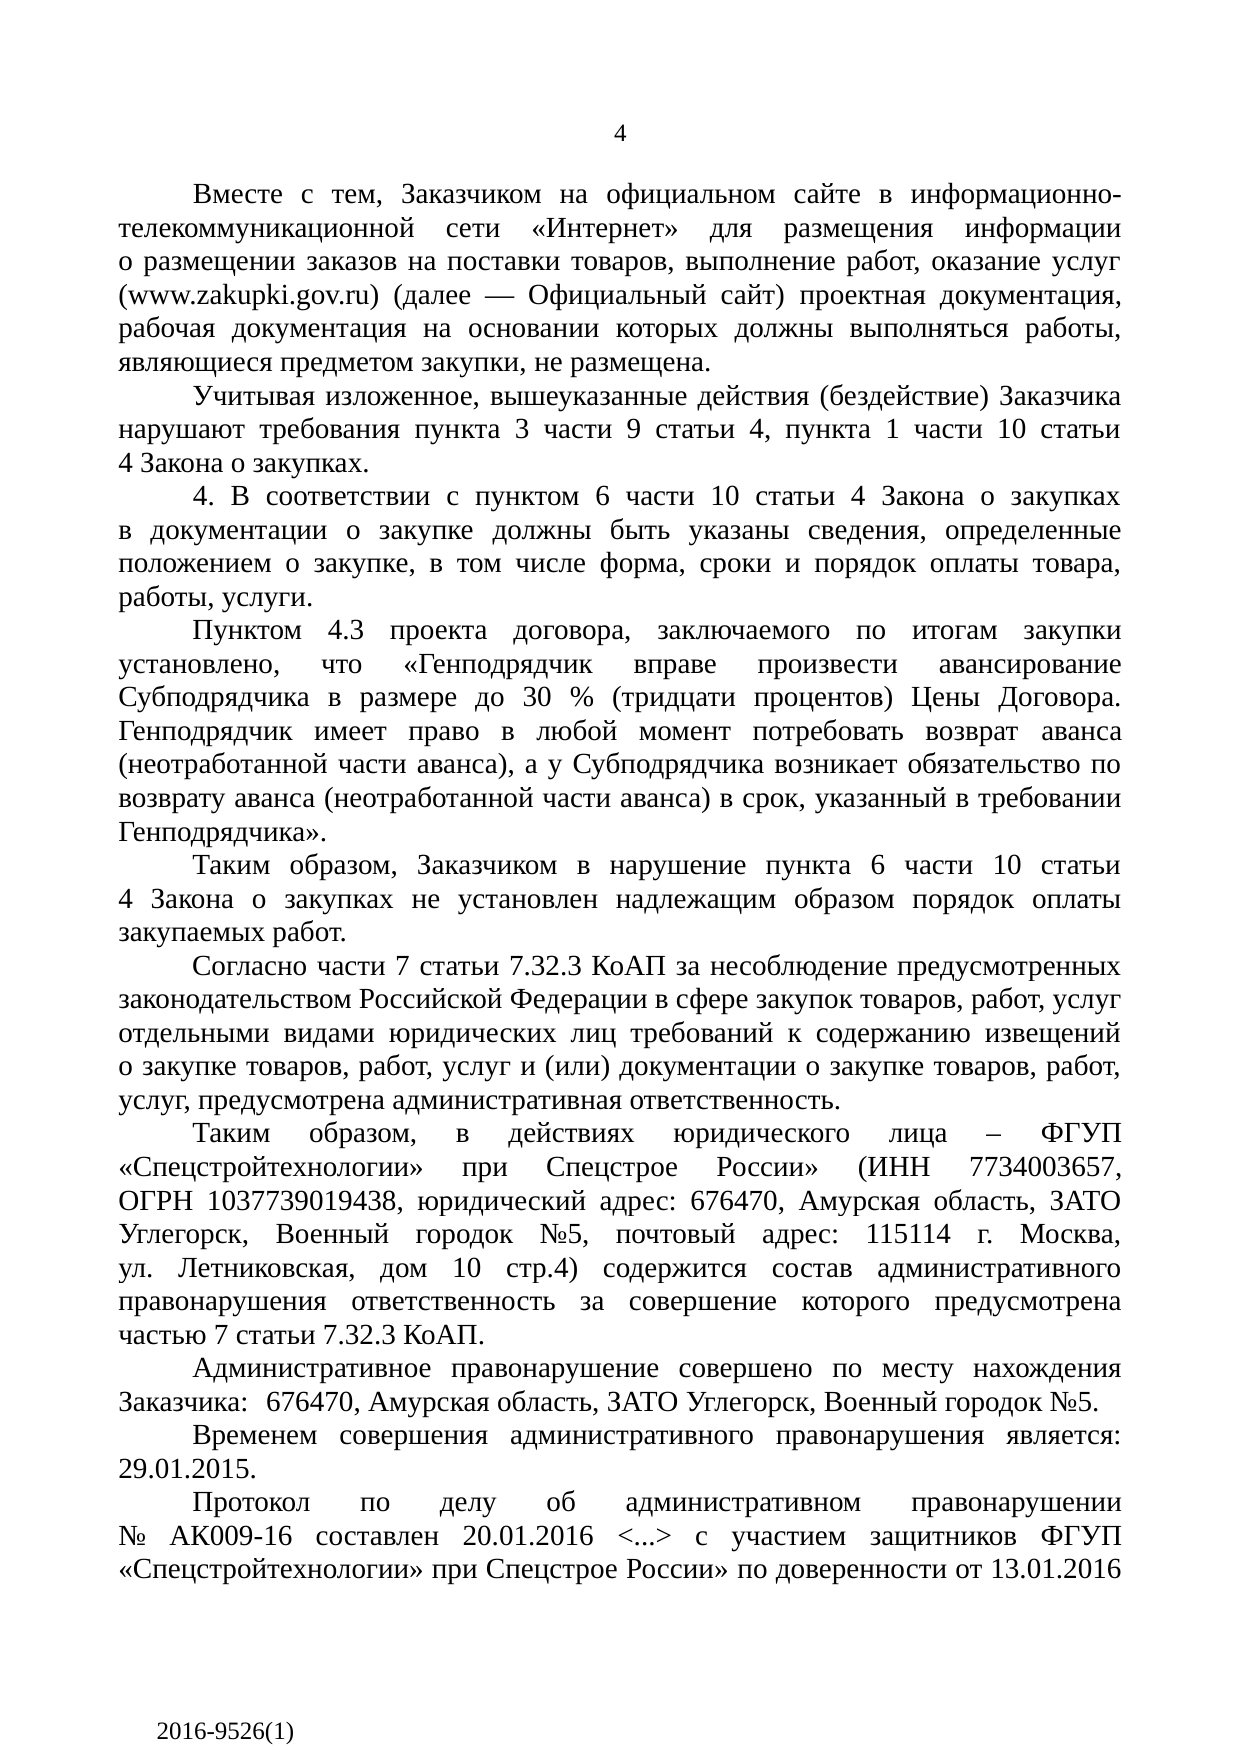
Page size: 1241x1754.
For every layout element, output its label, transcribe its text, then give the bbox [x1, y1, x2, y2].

text 4. В соответствии с пунктом 6 части 10 статьи 4 Закона о закупках в документации о закупке должны быть указаны сведения, определенные положением о закупке, в том числе форма, сроки и порядок оплаты товара, работы, услуги. [118, 478, 1122, 612]
text Учитывая изложенное, вышеуказанные действия (бездействие) Заказчика нарушают требования пункта 3 части 9 статьи 4, пункта 1 части 10 статьи 4 Закона о закупках. [118, 378, 1122, 478]
text Административное правонарушение совершено по месту нахождения Заказчика: 676470, Амурская область, ЗАТО Углегорск, Военный городок №5. [118, 1350, 1122, 1417]
text Таким образом, Заказчиком в нарушение пункта 6 части 10 статьи 4 Закона о закупках не установлен надлежащим образом порядок оплаты закупаемых работ. [118, 847, 1122, 948]
text Протокол по делу об административном правонарушении № АК009-16 составлен 20.01.2016 <...> с участием защитников ФГУП «Спецстройтехнологии» при Спецстрое России» по доверенности от 13.01.2016 [118, 1484, 1122, 1585]
text Таким образом, в действиях юридического лица – ФГУП «Спецстройтехнологии» при Спецстрое России» (ИНН 7734003657, ОГРН 1037739019438, юридический адрес: 676470, Амурская область, ЗАТО Углегорск, Военный городок №5, почтовый адрес: 115114 г. Москва, ул. Летниковская, дом 10 стр.4) содержится состав административного правонарушения ответственность за совершение которого предусмотрена частью 7 статьи 7.32.3 КоАП. [118, 1116, 1122, 1350]
text Согласно части 7 статьи 7.32.3 КоАП за несоблюдение предусмотренных законодательством Российской Федерации в сфере закупок товаров, работ, услуг отдельными видами юридических лиц требований к содержанию извещений о закупке товаров, работ, услуг и (или) документации о закупке товаров, работ, услуг, предусмотрена административная ответственность. [118, 948, 1122, 1116]
text Пунктом 4.3 проекта договора, заключаемого по итогам закупки установлено, что «Генподрядчик вправе произвести авансирование Субподрядчика в размере до 30 % (тридцати процентов) Цены Договора. Генподрядчик имеет право в любой момент потребовать возврат аванса (неотработанной части аванса), а у Субподрядчика возникает обязательство по возврату аванса (неотработанной части аванса) в срок, указанный в требовании Генподрядчика». [118, 612, 1122, 847]
text Временем совершения административного правонарушения является: 29.01.2015. [118, 1417, 1122, 1484]
text Вместе с тем, Заказчиком на официальном сайте в информационно-телекоммуникационной сети «Интернет» для размещения информации о размещении заказов на поставки товаров, выполнение работ, оказание услуг (www.zakupki.gov.ru) (далее — Официальный сайт) проектная документация, рабочая документация на основании которых должны выполняться работы, являющиеся предметом закупки, не размещена. [118, 176, 1122, 378]
